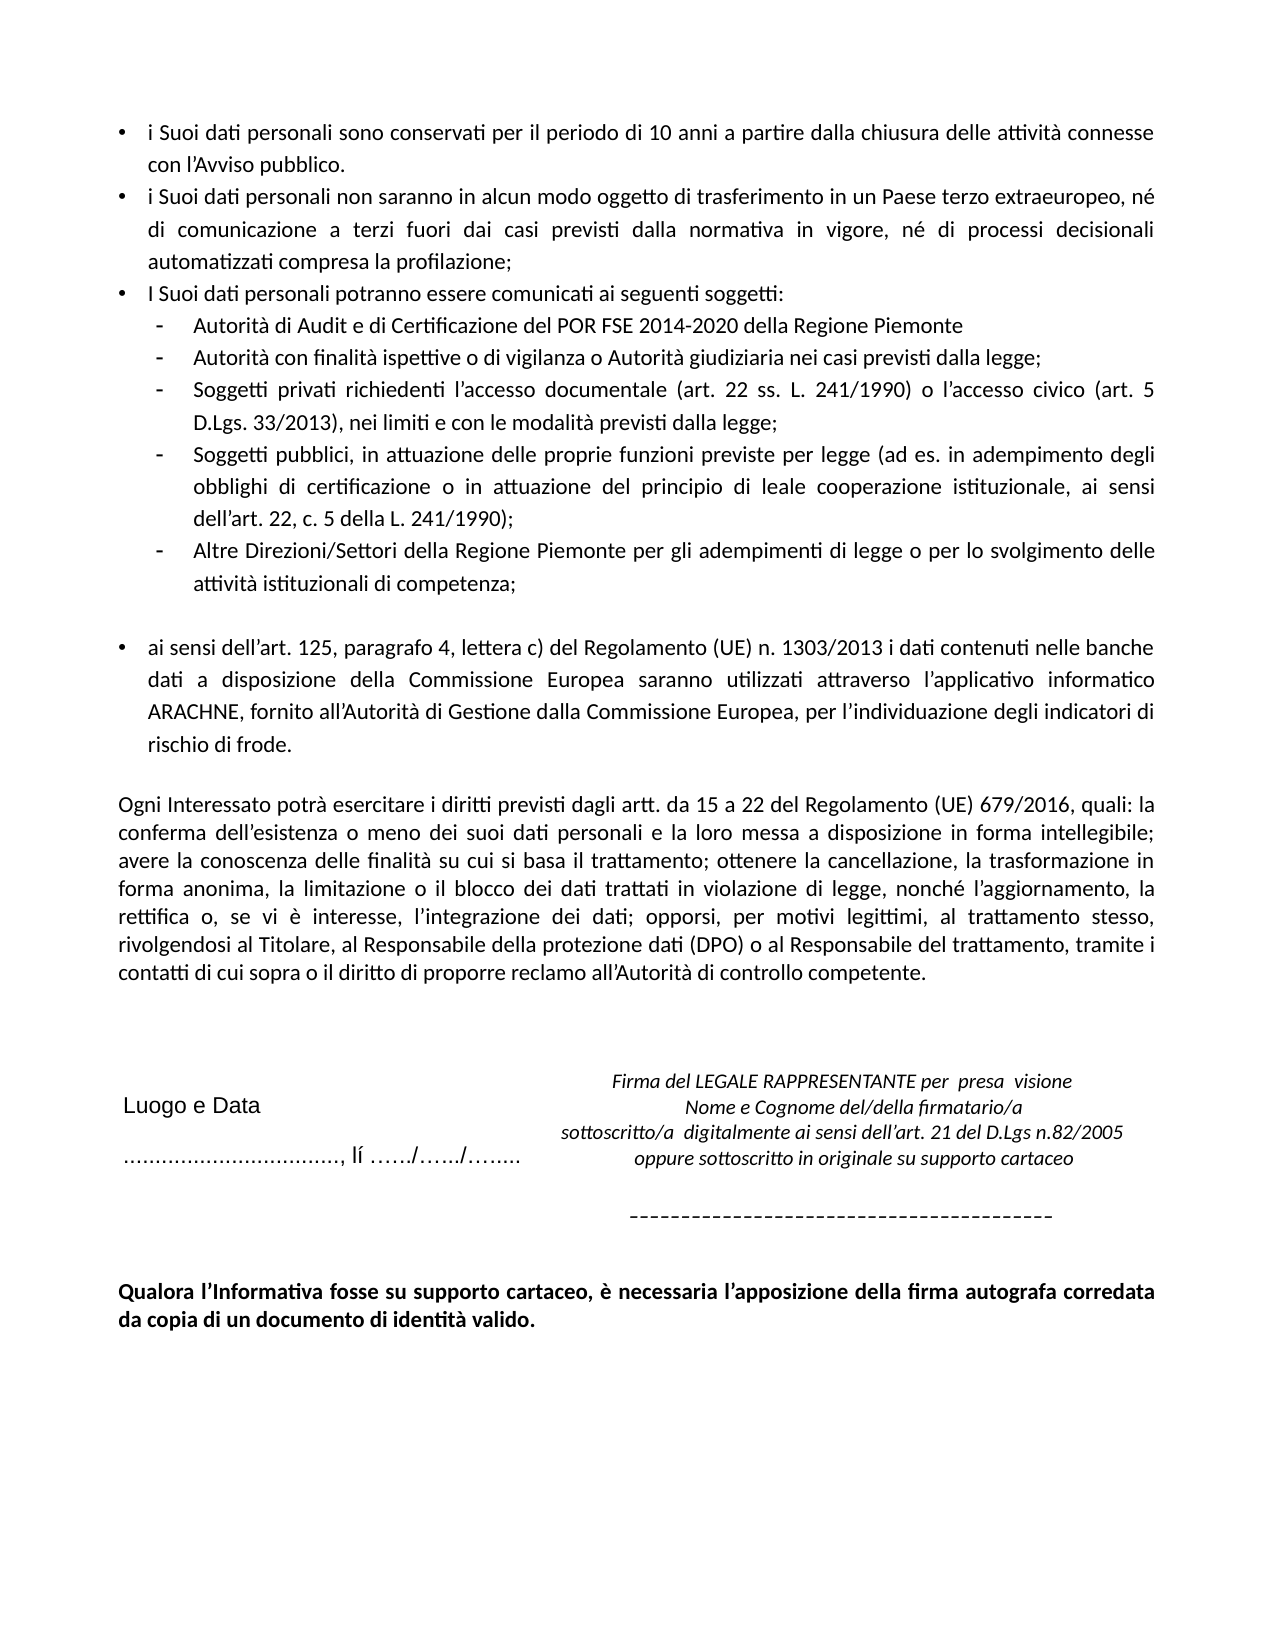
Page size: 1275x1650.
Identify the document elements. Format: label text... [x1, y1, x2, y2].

list Autorità di Audit e di Certificazione del POR FSE 2014-2020 della Regione Piemonte [156, 311, 1157, 339]
list Altre Direzioni/Settori della Regione Piemonte per gli adempimenti di legge o per lo svolgimento delle attività istituzionali di competenza; [156, 537, 1157, 597]
text Ogni Interessato potrà esercitare i diritti previsti dagli artt. da 15 a 22 del Regolamento (UE) 679/2016, quali: la conferma dell’esistenza o meno dei suoi dati personali e la loro messa a disposizione in forma intellegibile; avere la conoscenza delle finalità su cui si basa il trattamento; ottenere la cancellazione, la trasformazione in forma anonima, la limitazione o il blocco dei dati trattati in violazione di legge, nonché l’aggiornamento, la rettifica o, se vi è interesse, l’integrazione dei dati; opporsi, per motivi legittimi, al trattamento stesso, rivolgendosi al Titolare, al Responsabile della protezione dati (DPO) o al Responsabile del trattamento, tramite i contatti di cui sopra o il diritto di proporre reclamo all’Autorità di controllo competente. [118, 790, 1157, 986]
table_header Luogo e Data .................................., lí .…../….../…..... [116, 1069, 531, 1221]
list Autorità con finalità ispettive o di vigilanza o Autorità giudiziaria nei casi previsti dalla legge; [156, 343, 1157, 371]
list Soggetti pubblici, in attuazione delle proprie funzioni previste per legge (ad es. in adempimento degli obblighi di certificazione o in attuazione del principio di leale cooperazione istituzionale, ai sensi dell’art. 22, c. 5 della L. 241/1990); [156, 440, 1157, 532]
list i Suoi dati personali non saranno in alcun modo oggetto di trasferimento in un Paese terzo extraeuropeo, né di comunicazione a terzi fuori dai casi previsti dalla normativa in vigore, né di processi decisionali automatizzati compresa la profilazione; [118, 182, 1157, 275]
text Qualora l’Informativa fosse su supporto cartaceo, è necessaria l’apposizione della firma autografa corredata da copia di un documento di identità valido. [118, 1277, 1157, 1333]
table_header Firma del LEGALE RAPPRESENTANTE per presa visione Nome e Cognome del/della firmatario/a sottoscritto/a digitalmente ai sensi dell’art. 21 del D.Lgs n.82/2005 oppure sottoscritto in originale su supporto cartaceo _________________________________________ [531, 1069, 1155, 1221]
list i Suoi dati personali sono conservati per il periodo di 10 anni a partire dalla chiusura delle attività connesse con l’Avviso pubblico. [118, 118, 1157, 178]
list I Suoi dati personali potranno essere comunicati ai seguenti soggetti: [118, 279, 1157, 307]
list ai sensi dell’art. 125, paragrafo 4, lettera c) del Regolamento (UE) n. 1303/2013 i dati contenuti nelle banche dati a disposizione della Commissione Europea saranno utilizzati attraverso l’applicativo informatico ARACHNE, fornito all’Autorità di Gestione dalla Commissione Europea, per l’individuazione degli indicatori di rischio di frode. [118, 633, 1157, 758]
list Soggetti privati richiedenti l’accesso documentale (art. 22 ss. L. 241/1990) o l’accesso civico (art. 5 D.Lgs. 33/2013), nei limiti e con le modalità previsti dalla legge; [156, 376, 1157, 436]
